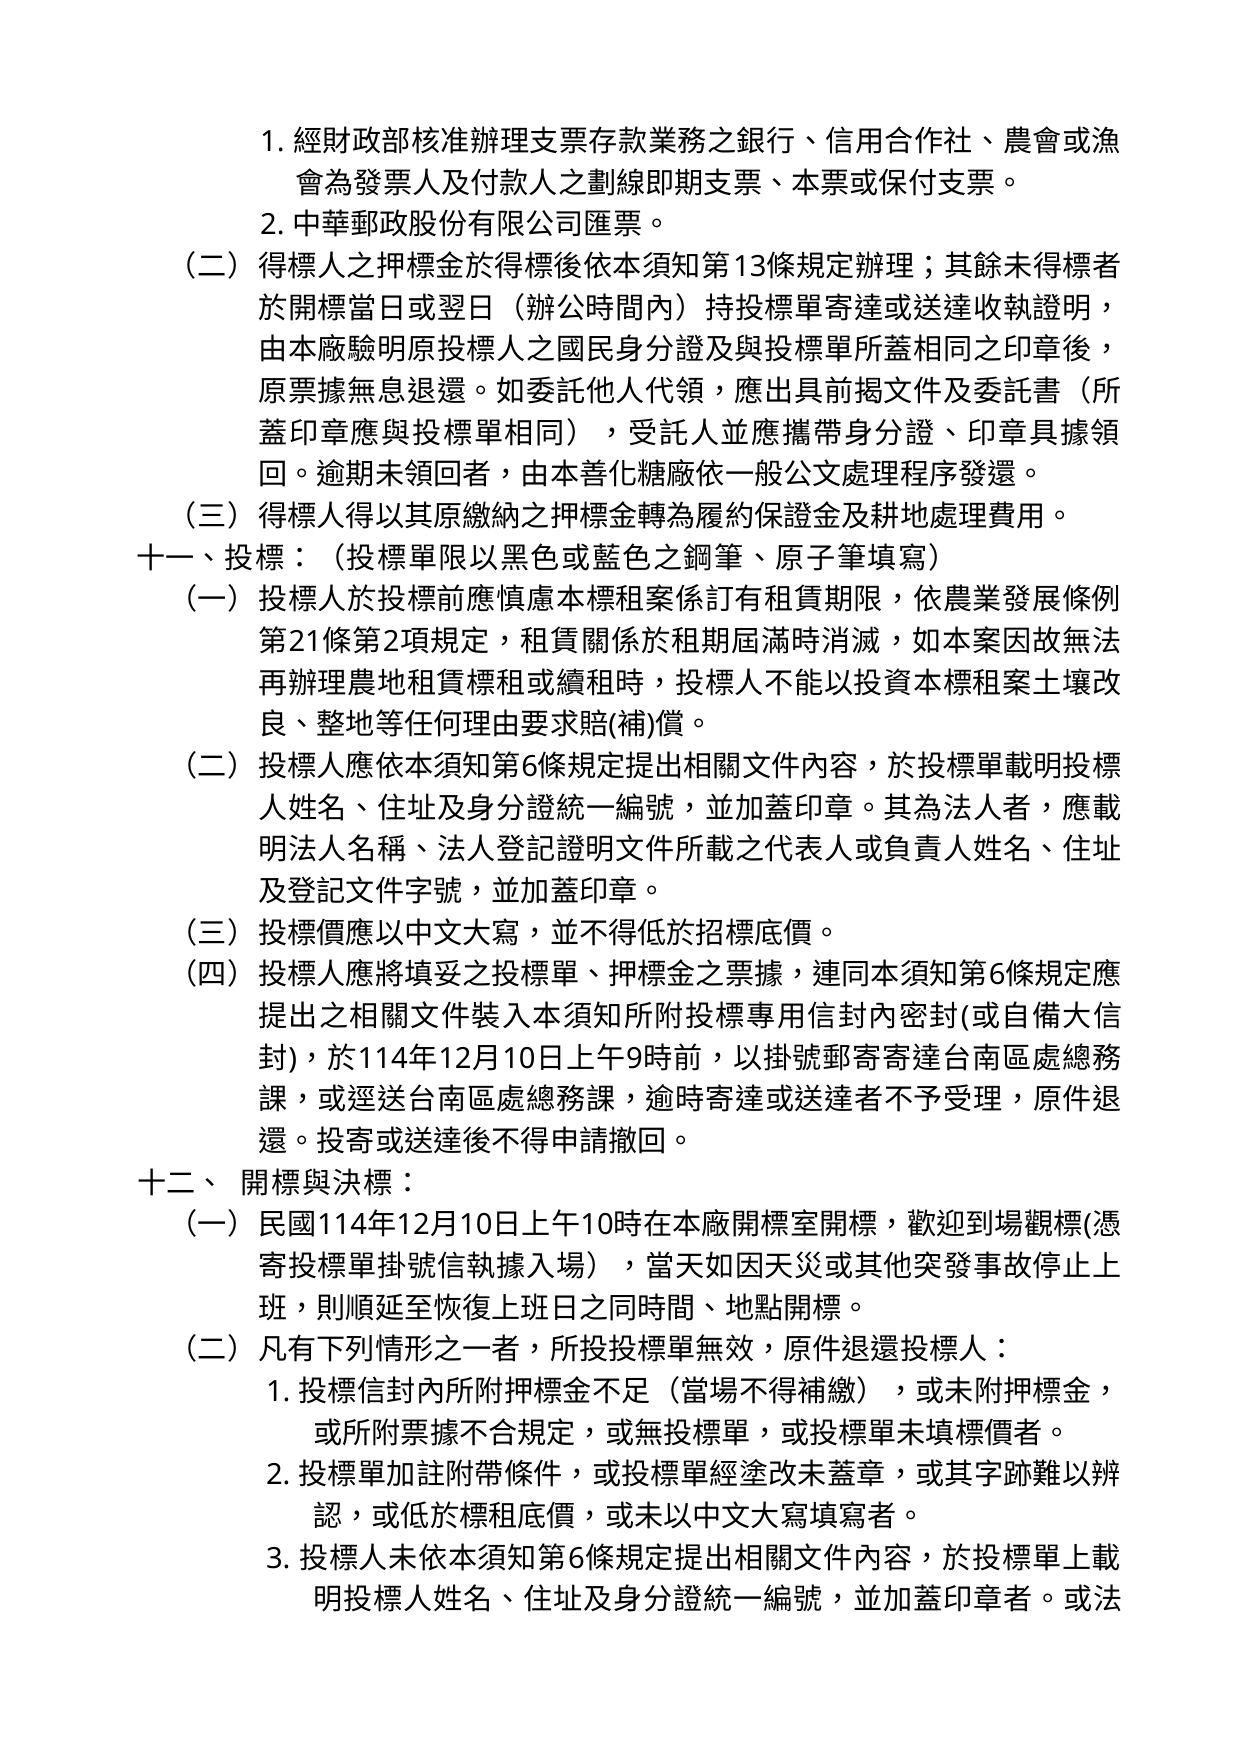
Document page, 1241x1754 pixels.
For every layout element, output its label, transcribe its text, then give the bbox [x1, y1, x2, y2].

list 得標人得以其原繳納之押標金轉為履約保證金及耕地處理費用。 [168, 493, 1122, 535]
text 1. 經財政部核准辦理支票存款業務之銀行、信用合作社、農會或漁會為發票人及付款人之劃線即期支票、本票或保付支票。 [260, 118, 1122, 201]
text 2. 中華郵政股份有限公司匯票。 [260, 201, 1122, 243]
list 民國114年12月10日上午10時在本廠開標室開標，歡迎到場觀標(憑寄投標單掛號信執據入場），當天如因天災或其他突發事故停止上班，則順延至恢復上班日之同時間、地點開標。 [168, 1201, 1122, 1326]
list 凡有下列情形之一者，所投投標單無效，原件退還投標人： [168, 1326, 1122, 1368]
text 3. 投標人未依本須知第6條規定提出相關文件內容，於投標單上載明投標人姓名、住址及身分證統一編號，並加蓋印章者。或法 [266, 1535, 1122, 1618]
list 投標人於投標前應慎慮本標租案係訂有租賃期限，依農業發展條例第21條第2項規定，租賃關係於租期屆滿時消滅，如本案因故無法再辦理農地租賃標租或續租時，投標人不能以投資本標租案土壤改良、整地等任何理由要求賠(補)償。 [168, 576, 1122, 743]
list 投標價應以中文大寫，並不得低於招標底價。 [168, 910, 1122, 951]
list 投標人應依本須知第6條規定提出相關文件內容，於投標單載明投標人姓名、住址及身分證統一編號，並加蓋印章。其為法人者，應載明法人名稱、法人登記證明文件所載之代表人或負責人姓名、住址及登記文件字號，並加蓋印章。 [168, 743, 1122, 910]
list 投標人應將填妥之投標單、押標金之票據，連同本須知第6條規定應提出之相關文件裝入本須知所附投標專用信封內密封(或自備大信封)，於114年12月10日上午9時前，以掛號郵寄寄達台南區處總務課，或逕送台南區處總務課，逾時寄達或送達者不予受理，原件退還。投寄或送達後不得申請撤回。 [168, 951, 1122, 1160]
list 開標與決標： [137, 1160, 1122, 1201]
list 投標：（投標單限以黑色或藍色之鋼筆、原子筆填寫） [136, 535, 1122, 576]
text 1. 投標信封內所附押標金不足（當場不得補繳），或未附押標金，或所附票據不合規定，或無投標單，或投標單未填標價者。 [266, 1368, 1122, 1451]
text 2. 投標單加註附帶條件，或投標單經塗改未蓋章，或其字跡難以辨認，或低於標租底價，或未以中文大寫填寫者。 [266, 1451, 1122, 1535]
list 得標人之押標金於得標後依本須知第13條規定辦理；其餘未得標者於開標當日或翌日（辦公時間內）持投標單寄達或送達收執證明，由本廠驗明原投標人之國民身分證及與投標單所蓋相同之印章後，原票據無息退還。如委託他人代領，應出具前揭文件及委託書（所蓋印章應與投標單相同），受託人並應攜帶身分證、印章具據領回。逾期未領回者，由本善化糖廠依一般公文處理程序發還。 [168, 243, 1122, 493]
